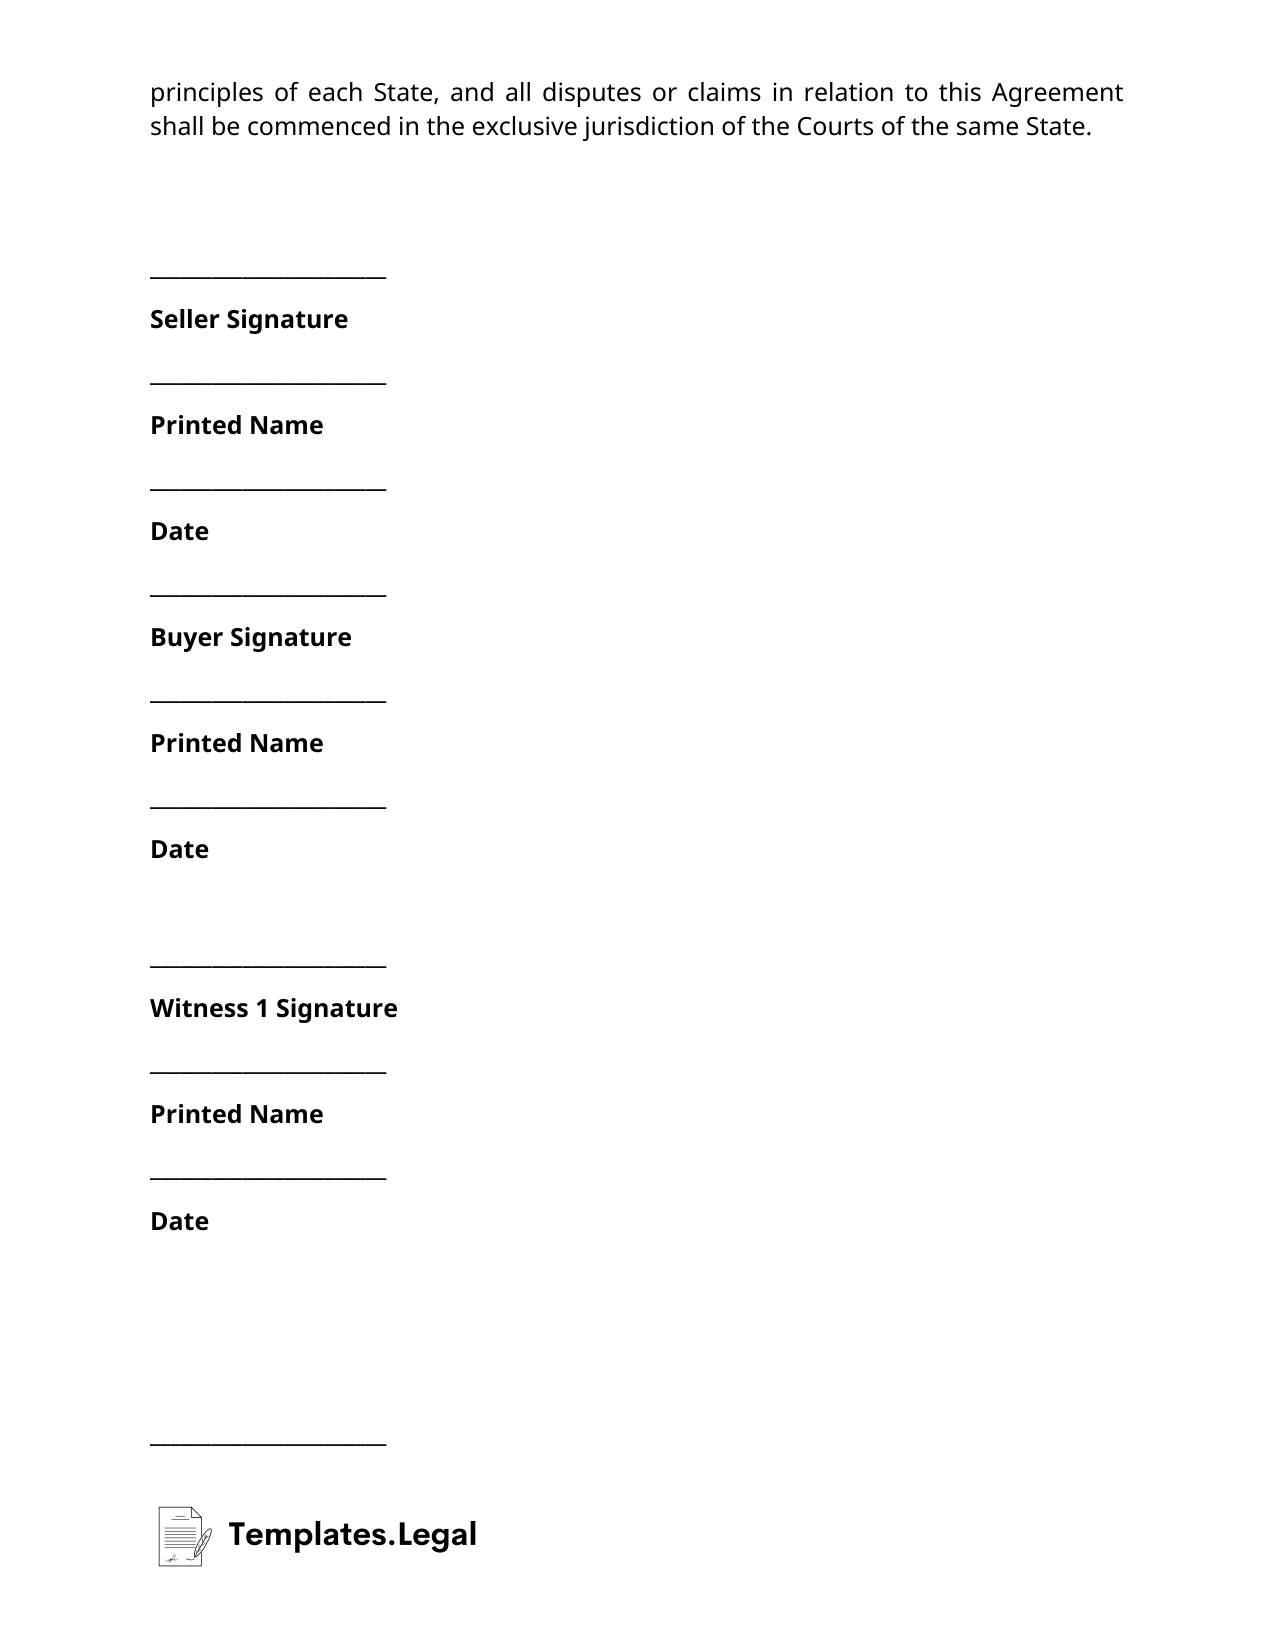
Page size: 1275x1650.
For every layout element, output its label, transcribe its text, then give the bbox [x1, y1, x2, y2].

text Witness 1 Signature [150, 991, 1125, 1025]
text Printed Name [150, 408, 1125, 442]
text _______________________ [150, 779, 1125, 813]
text Date [150, 1203, 1125, 1237]
text _______________________ [150, 567, 1125, 601]
text _______________________ [150, 249, 1125, 283]
text Date [150, 514, 1125, 548]
text _______________________ [150, 355, 1125, 389]
text Seller Signature [150, 302, 1125, 336]
text Printed Name [150, 1097, 1125, 1131]
text _______________________ [150, 461, 1125, 495]
text principles of each State, and all disputes or claims in relation to this Agreement shall be commenced in the exclusive jurisdiction of the Courts of the same State. [150, 75, 1125, 143]
text _______________________ [150, 938, 1125, 972]
text Printed Name [150, 726, 1125, 760]
text _______________________ [150, 1150, 1125, 1184]
text _______________________ [150, 673, 1125, 707]
text _______________________ [150, 1415, 1125, 1449]
text Date [150, 832, 1125, 866]
text Buyer Signature [150, 620, 1125, 654]
text _______________________ [150, 1044, 1125, 1078]
